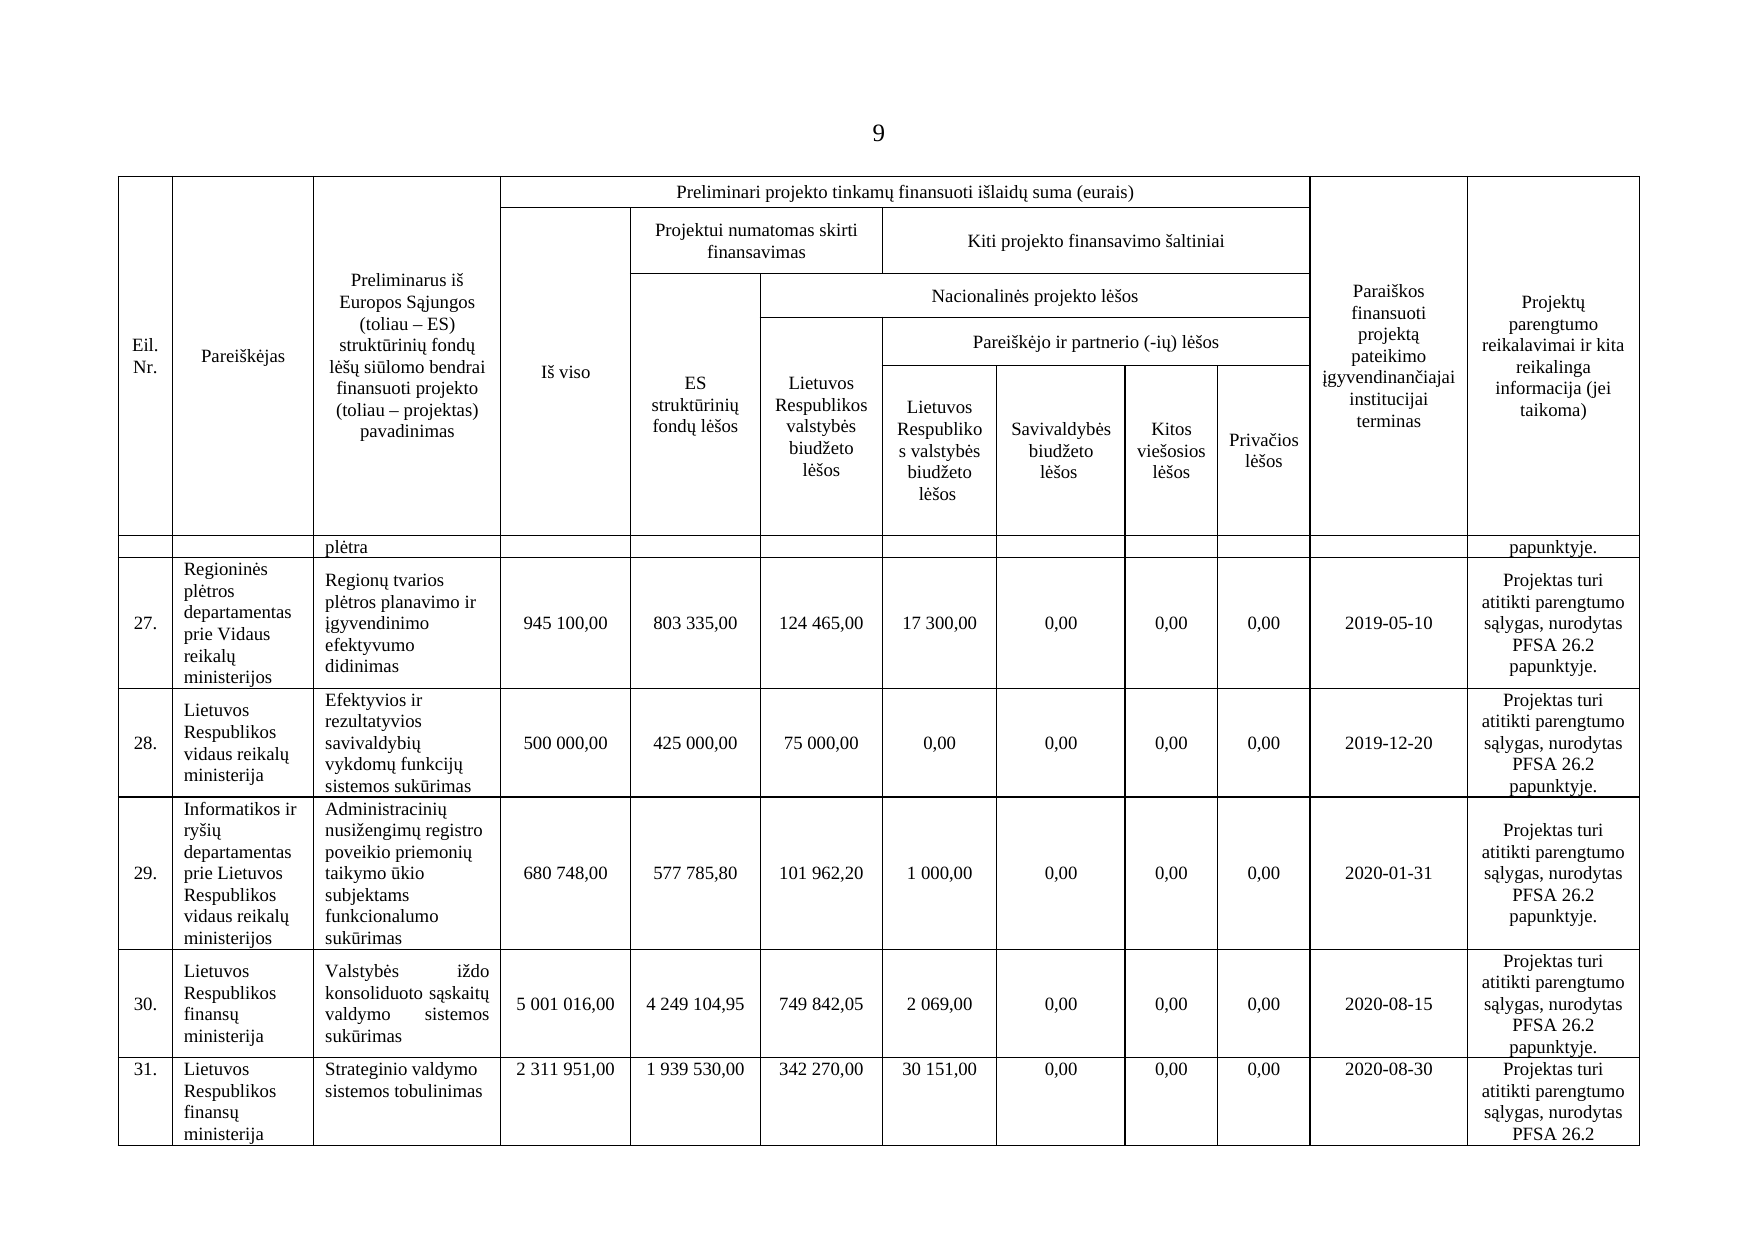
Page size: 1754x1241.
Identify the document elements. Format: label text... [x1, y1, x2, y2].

table_cell [631, 536, 760, 557]
table_cell 0,00 [1218, 1058, 1309, 1144]
table_cell 749 842,05 [761, 950, 882, 1057]
table_cell 0,00 [1218, 950, 1309, 1057]
table_cell 4 249 104,95 [631, 950, 760, 1057]
table_header Projektų parengtumo reikalavimai ir kita reikalinga informacija (jei taikoma) [1468, 177, 1639, 534]
table_cell 29. [119, 798, 172, 948]
table_cell 0,00 [997, 798, 1124, 948]
table_header Preliminarus iš Europos Sąjungos (toliau – ES) struktūrinių fondų lėšų siūlomo bendrai finansuoti projekto (toliau – projektas) pavadinimas [314, 177, 500, 534]
table_cell 2019-05-10 [1311, 558, 1467, 688]
table_cell Informatikos ir ryšių departamentas prie Lietuvos Respublikos vidaus reikalų ministerijos [173, 798, 313, 948]
table_cell Projektas turi atitikti parengtumo sąlygas, nurodytas PFSA 26.2 papunktyje. [1468, 950, 1639, 1057]
table_cell 0,00 [997, 1058, 1124, 1144]
table_cell Projektas turi atitikti parengtumo sąlygas, nurodytas PFSA 26.2 [1468, 1058, 1639, 1144]
table_cell [173, 536, 313, 557]
table_cell 0,00 [1126, 689, 1217, 796]
table_cell [1218, 536, 1309, 557]
table_cell Lietuvos Respublikos vidaus reikalų ministerija [173, 689, 313, 796]
table_cell 2020-01-31 [1311, 798, 1467, 948]
table_cell papunktyje. [1468, 536, 1639, 557]
table_cell 31. [119, 1058, 172, 1144]
table_cell Pareiškėjo ir partnerio (-ių) lėšos [883, 318, 1309, 365]
table_header Eil. Nr. [119, 177, 172, 534]
table_cell 101 962,20 [761, 798, 882, 948]
table_cell Efektyvios ir rezultatyvios savivaldybių vykdomų funkcijų sistemos sukūrimas [314, 689, 500, 796]
table_cell 2020-08-15 [1311, 950, 1467, 1057]
table_header Pareiškėjas [173, 177, 313, 534]
table_cell 124 465,00 [761, 558, 882, 688]
table_cell Lietuvos Respublikos valstybės biudžeto lėšos [883, 366, 996, 534]
table_cell 75 000,00 [761, 689, 882, 796]
table_cell 2020-08-30 [1311, 1058, 1467, 1144]
table_cell 577 785,80 [631, 798, 760, 948]
table_cell 0,00 [1126, 558, 1217, 688]
table_cell 0,00 [997, 558, 1124, 688]
table_cell 28. [119, 689, 172, 796]
table_cell 2 069,00 [883, 950, 996, 1057]
table_cell Kiti projekto finansavimo šaltiniai [883, 208, 1309, 273]
table_cell Strateginio valdymo sistemos tobulinimas [314, 1058, 500, 1144]
table_cell [1126, 536, 1217, 557]
table_cell Privačios lėšos [1218, 366, 1309, 534]
table_cell 945 100,00 [501, 558, 630, 688]
table_cell 27. [119, 558, 172, 688]
table_cell 17 300,00 [883, 558, 996, 688]
table_cell ES struktūrinių fondų lėšos [631, 274, 760, 534]
table_cell 0,00 [997, 689, 1124, 796]
table_cell Lietuvos Respublikos finansų ministerija [173, 950, 313, 1057]
table_cell 0,00 [883, 689, 996, 796]
table_cell Kitos viešosios lėšos [1126, 366, 1217, 534]
table_cell [1311, 536, 1467, 557]
table_cell Valstybės iždo konsoliduoto sąskaitų valdymo sistemos sukūrimas [314, 950, 500, 1057]
table_cell 30. [119, 950, 172, 1057]
table_cell 803 335,00 [631, 558, 760, 688]
table_cell Projektas turi atitikti parengtumo sąlygas, nurodytas PFSA 26.2 papunktyje. [1468, 689, 1639, 796]
table_cell [501, 536, 630, 557]
table_cell 30 151,00 [883, 1058, 996, 1144]
table_cell 5 001 016,00 [501, 950, 630, 1057]
table_cell Regioninės plėtros departamentas prie Vidaus reikalų ministerijos [173, 558, 313, 688]
table_cell Iš viso [501, 208, 630, 534]
table_cell 0,00 [1126, 950, 1217, 1057]
table_cell 425 000,00 [631, 689, 760, 796]
table_cell [761, 536, 882, 557]
table_header Preliminari projekto tinkamų finansuoti išlaidų suma (eurais) [501, 177, 1309, 207]
table_cell 0,00 [1218, 798, 1309, 948]
table_cell 0,00 [1218, 558, 1309, 688]
table_cell 1 939 530,00 [631, 1058, 760, 1144]
table_cell Projektui numatomas skirti finansavimas [631, 208, 882, 273]
table_cell plėtra [314, 536, 500, 557]
table_cell 0,00 [1126, 798, 1217, 948]
table_cell [883, 536, 996, 557]
table_cell 2019-12-20 [1311, 689, 1467, 796]
table_cell Nacionalinės projekto lėšos [761, 274, 1309, 317]
table_cell Projektas turi atitikti parengtumo sąlygas, nurodytas PFSA 26.2 papunktyje. [1468, 558, 1639, 688]
table_cell Regionų tvarios plėtros planavimo ir įgyvendinimo efektyvumo didinimas [314, 558, 500, 688]
table_cell 0,00 [1218, 689, 1309, 796]
table_cell 0,00 [997, 950, 1124, 1057]
table_cell 500 000,00 [501, 689, 630, 796]
table_cell 680 748,00 [501, 798, 630, 948]
table_cell Lietuvos Respublikos valstybės biudžeto lėšos [761, 318, 882, 534]
table_cell Lietuvos Respublikos finansų ministerija [173, 1058, 313, 1144]
table_cell Projektas turi atitikti parengtumo sąlygas, nurodytas PFSA 26.2 papunktyje. [1468, 798, 1639, 948]
table_cell [119, 536, 172, 557]
table_cell Administracinių nusižengimų registro poveikio priemonių taikymo ūkio subjektams funkcionalumo sukūrimas [314, 798, 500, 948]
table_header Paraiškos finansuoti projektą pateikimo įgyvendinančiajai institucijai terminas [1311, 177, 1467, 534]
table_cell Savivaldybės biudžeto lėšos [997, 366, 1124, 534]
table_cell [997, 536, 1124, 557]
table_cell 0,00 [1126, 1058, 1217, 1144]
table_cell 1 000,00 [883, 798, 996, 948]
table_cell 342 270,00 [761, 1058, 882, 1144]
table_cell 2 311 951,00 [501, 1058, 630, 1144]
